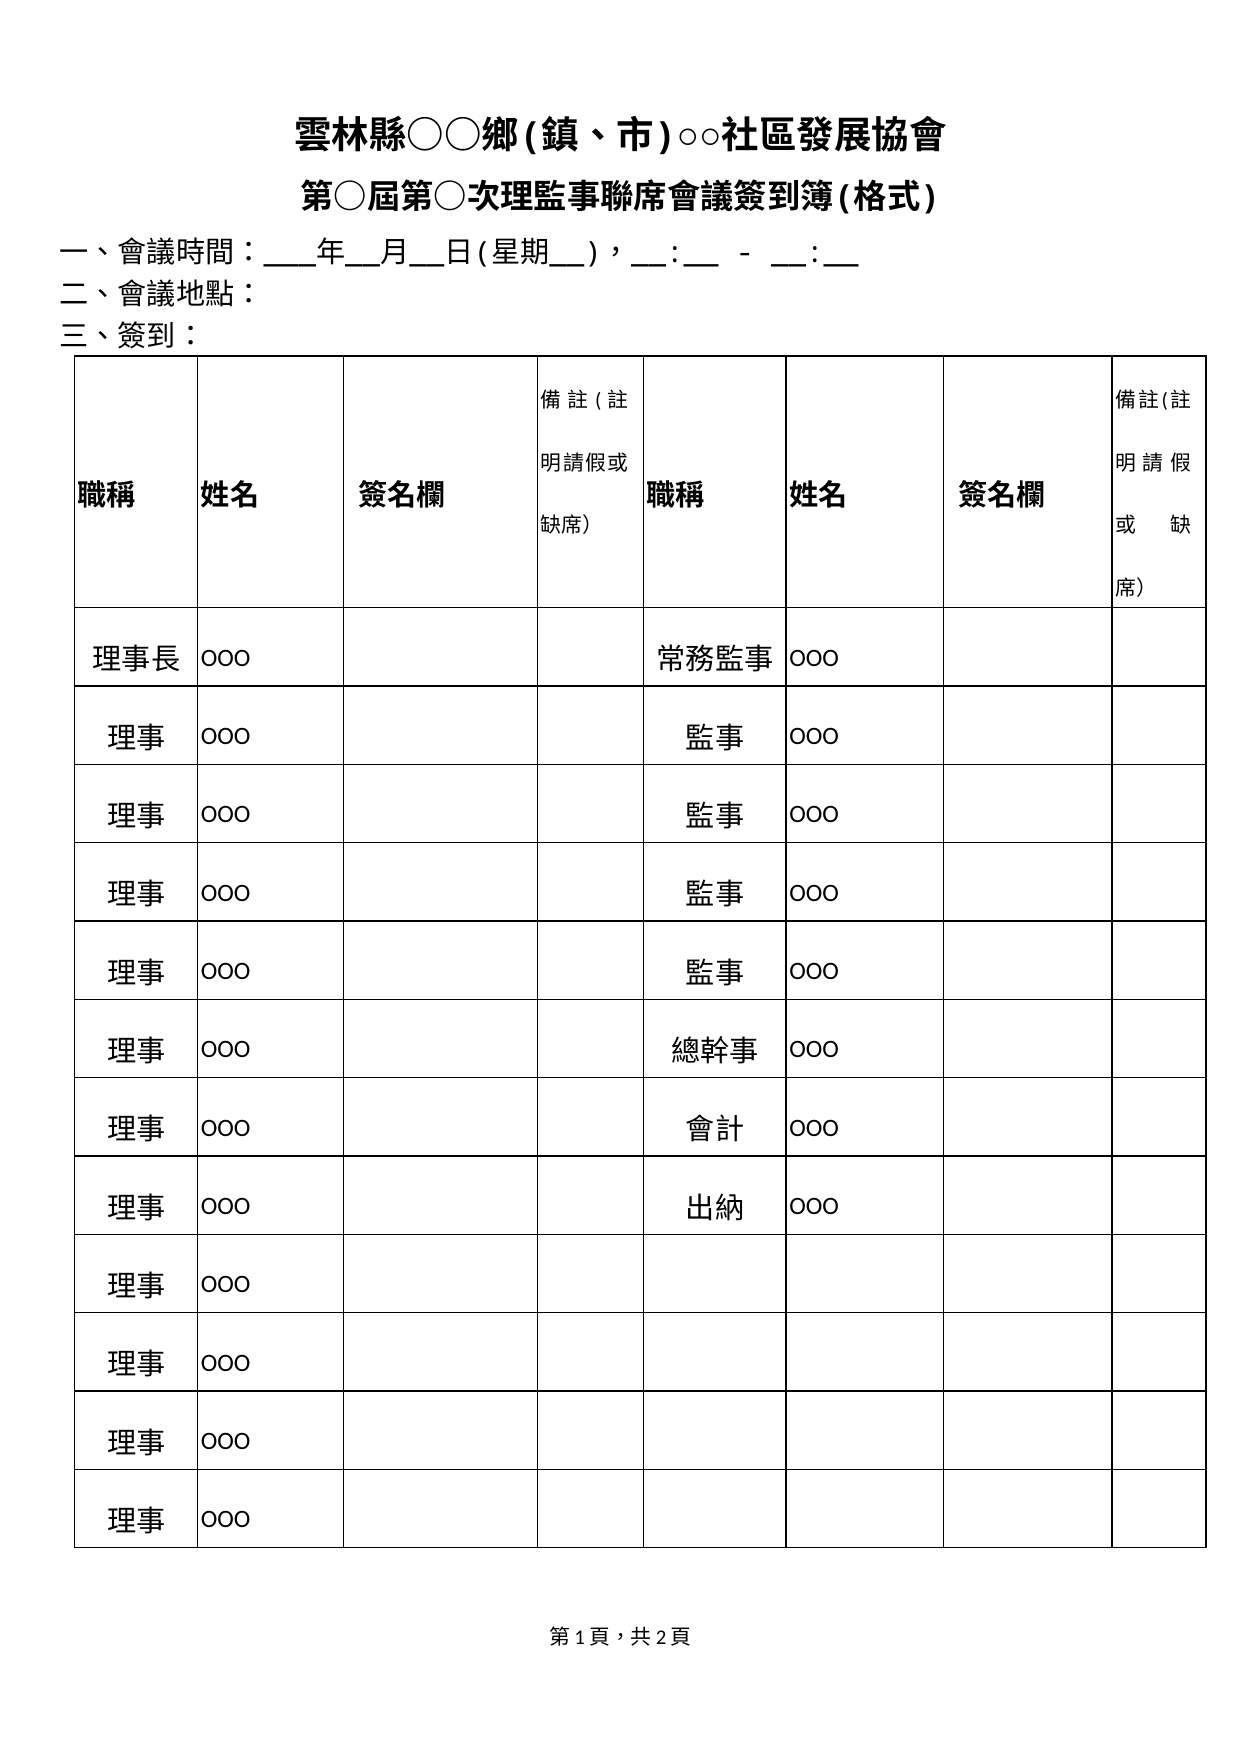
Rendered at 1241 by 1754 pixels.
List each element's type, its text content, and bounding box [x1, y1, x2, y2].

table_cell [538, 608, 643, 685]
table_cell [787, 1392, 943, 1468]
table_header 姓名 [787, 357, 943, 607]
table_cell [538, 1313, 643, 1390]
table_cell [538, 687, 643, 763]
table_cell [344, 1157, 537, 1233]
table_cell 理事 [75, 687, 197, 763]
table_cell 監事 [644, 922, 785, 998]
table_header 職稱 [644, 357, 785, 607]
table_header 職稱 [75, 357, 197, 607]
table_cell OOO [787, 1078, 943, 1155]
table_cell [644, 1313, 785, 1390]
table_cell 理事 [75, 1078, 197, 1155]
table_cell 理事 [75, 922, 197, 998]
table_cell [787, 1235, 943, 1312]
table_cell OOO [198, 608, 343, 685]
text 雲林縣○○鄉(鎮、市)○○社區發展協會 [59, 104, 1181, 159]
table_cell [344, 608, 537, 685]
table_cell [344, 1078, 537, 1155]
table_cell [344, 1000, 537, 1077]
table_cell [644, 1470, 785, 1547]
table_cell OOO [787, 1000, 943, 1077]
table_cell 理事 [75, 1157, 197, 1233]
table_cell [1113, 1000, 1205, 1077]
table_cell OOO [198, 765, 343, 842]
table_cell [944, 765, 1111, 842]
table_cell 監事 [644, 765, 785, 842]
table_cell [944, 843, 1111, 920]
table_cell OOO [198, 687, 343, 763]
table_cell [944, 1392, 1111, 1468]
table_cell OOO [198, 922, 343, 998]
table_cell [1113, 687, 1205, 763]
table_cell [944, 1078, 1111, 1155]
table_header 備註(註明請假或缺席） [538, 357, 643, 607]
table_cell [344, 1235, 537, 1312]
table_cell OOO [198, 1157, 343, 1233]
table_cell [538, 1157, 643, 1233]
table_cell [1113, 1235, 1205, 1312]
table_cell [1113, 922, 1205, 998]
table_cell [538, 922, 643, 998]
table_header 備註(註明請假或缺席） [1113, 357, 1205, 607]
table_cell [538, 765, 643, 842]
table_cell [644, 1392, 785, 1468]
table_cell [944, 1470, 1111, 1547]
table_cell 理事 [75, 1392, 197, 1468]
table_cell [344, 1392, 537, 1468]
table_cell [1113, 1392, 1205, 1468]
table_cell OOO [198, 1000, 343, 1077]
table_cell [944, 1313, 1111, 1390]
table_cell [944, 922, 1111, 998]
table_header 姓名 [198, 357, 343, 607]
table_cell OOO [198, 1078, 343, 1155]
table_cell [944, 687, 1111, 763]
table_cell 理事 [75, 1470, 197, 1547]
table_cell [944, 1157, 1111, 1233]
table_cell 常務監事 [644, 608, 785, 685]
table_header 簽名欄 [944, 357, 1111, 607]
table_cell [538, 843, 643, 920]
table_cell OOO [787, 922, 943, 998]
table_cell [538, 1000, 643, 1077]
table_cell OOO [198, 843, 343, 920]
table_cell [1113, 1313, 1205, 1390]
table_cell [787, 1313, 943, 1390]
table_cell OOO [787, 687, 943, 763]
table_cell OOO [198, 1392, 343, 1468]
table_cell [538, 1470, 643, 1547]
table_cell [1113, 843, 1205, 920]
text 一、會議時間：___年__月__日(星期__)，__:__ - __:__ [59, 228, 1181, 271]
table_cell OOO [787, 1157, 943, 1233]
table_cell [1113, 608, 1205, 685]
table_cell 出納 [644, 1157, 785, 1233]
table_cell 理事 [75, 1235, 197, 1312]
table_cell [538, 1078, 643, 1155]
table_cell OOO [198, 1235, 343, 1312]
table_cell [344, 1313, 537, 1390]
table_cell [1113, 765, 1205, 842]
table_cell [944, 608, 1111, 685]
table_cell 理事 [75, 843, 197, 920]
table_cell 理事 [75, 765, 197, 842]
table_cell [344, 843, 537, 920]
table_cell OOO [787, 608, 943, 685]
table_cell [1113, 1157, 1205, 1233]
table_cell [538, 1235, 643, 1312]
text 二、會議地點： [59, 271, 1181, 313]
table_cell [344, 687, 537, 763]
table_cell OOO [787, 765, 943, 842]
text 第○屆第○次理監事聯席會議簽到簿(格式) [59, 169, 1181, 218]
table_cell 理事 [75, 1313, 197, 1390]
table_cell [944, 1235, 1111, 1312]
table_cell 監事 [644, 687, 785, 763]
table_cell OOO [198, 1313, 343, 1390]
table_cell [344, 922, 537, 998]
table_cell OOO [787, 843, 943, 920]
table_cell OOO [198, 1470, 343, 1547]
table_cell [344, 765, 537, 842]
table_header 簽名欄 [344, 357, 537, 607]
table_cell 理事 [75, 1000, 197, 1077]
table_cell [944, 1000, 1111, 1077]
table_cell 會計 [644, 1078, 785, 1155]
table_cell 監事 [644, 843, 785, 920]
text 三、簽到： [59, 313, 1181, 355]
table_cell [1113, 1078, 1205, 1155]
table_cell [538, 1392, 643, 1468]
table_cell [344, 1470, 537, 1547]
table_cell [787, 1470, 943, 1547]
table_cell [644, 1235, 785, 1312]
table_cell 總幹事 [644, 1000, 785, 1077]
table_cell [1113, 1470, 1205, 1547]
table_cell 理事長 [75, 608, 197, 685]
